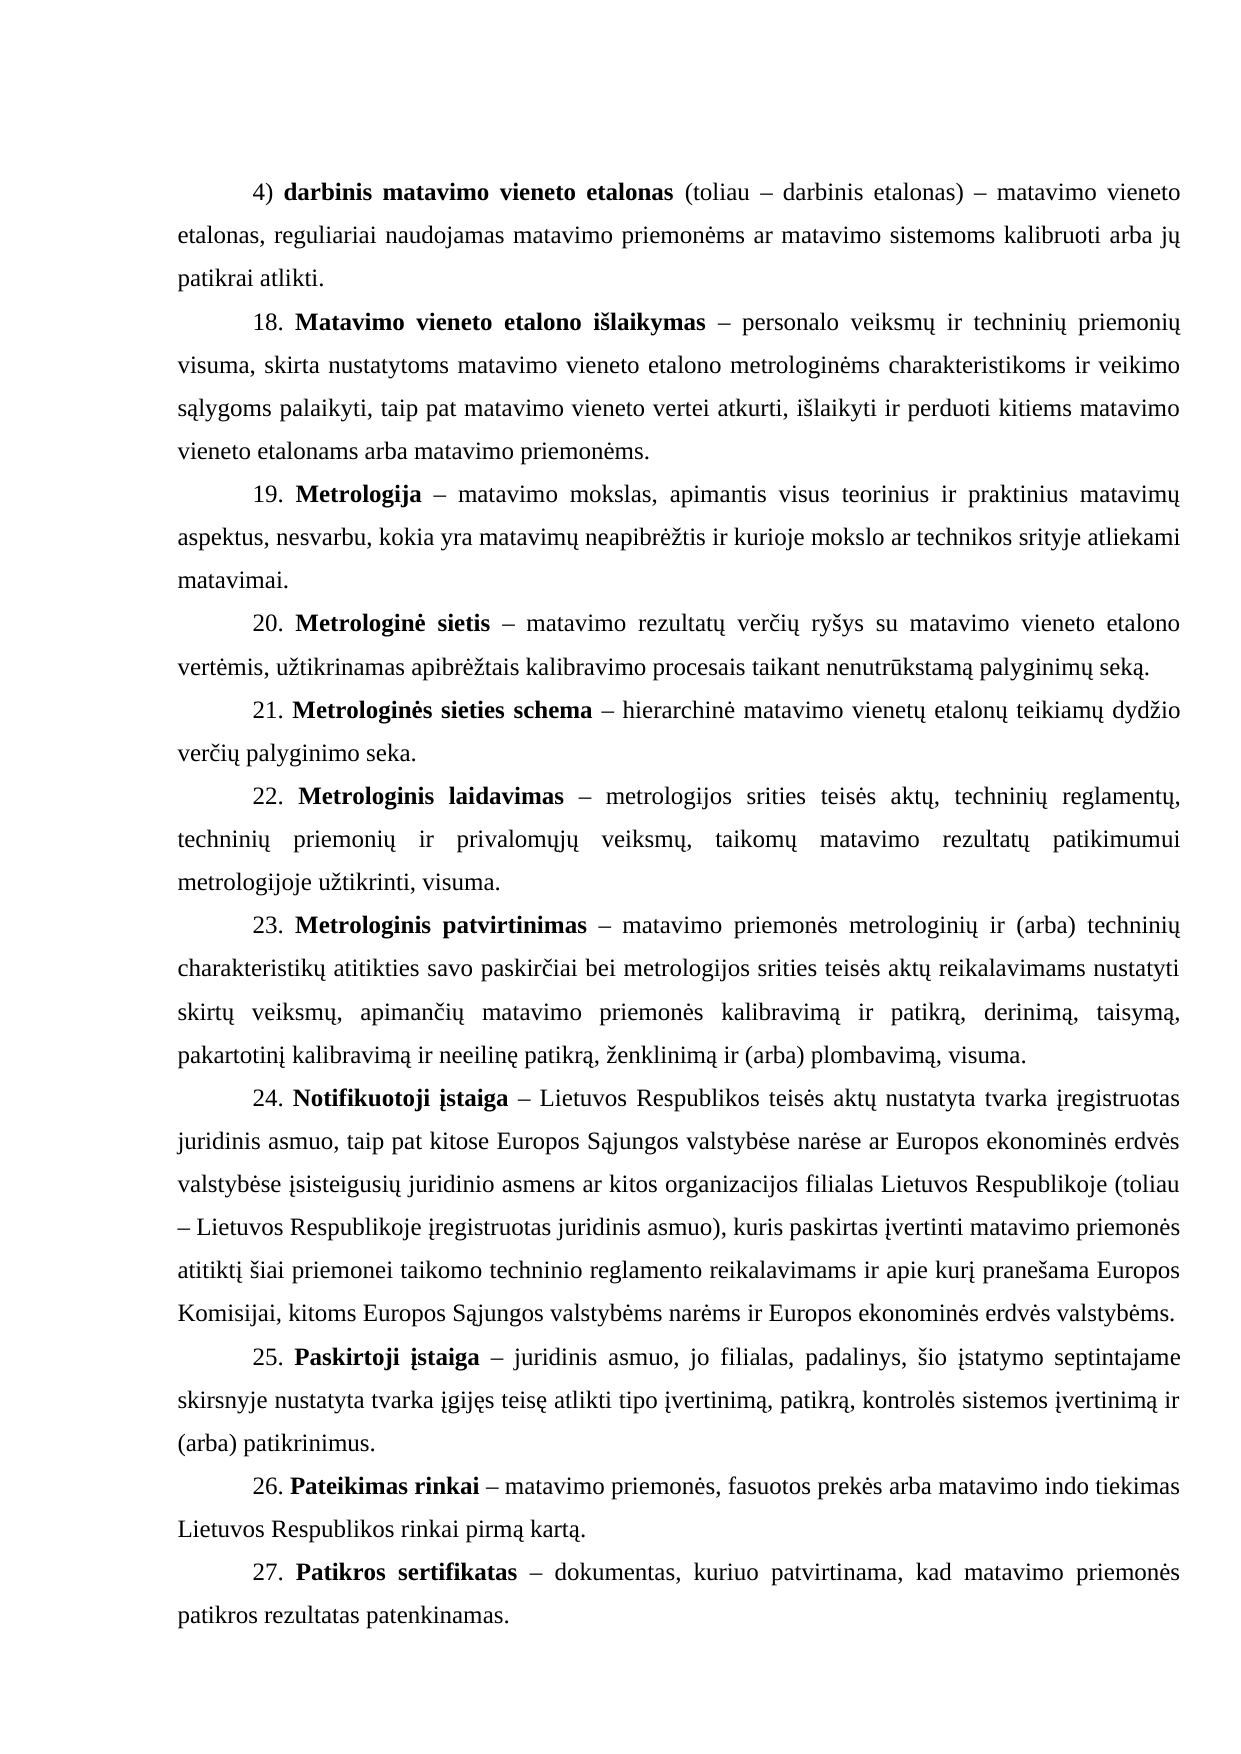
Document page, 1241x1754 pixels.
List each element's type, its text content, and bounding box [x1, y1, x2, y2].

text 4) darbinis matavimo vieneto etalonas (toliau – darbinis etalonas) – matavimo vieneto etalonas, reguliariai naudojamas matavimo priemonėms ar matavimo sistemoms kalibruoti arba jų patikrai atlikti. [177, 177, 1181, 292]
text 27. Patikros sertifikatas – dokumentas, kuriuo patvirtinama, kad matavimo priemonės patikros rezultatas patenkinamas. [177, 1557, 1181, 1629]
text 22. Metrologinis laidavimas – metrologijos srities teisės aktų, techninių reglamentų, techninių priemonių ir privalomųjų veiksmų, taikomų matavimo rezultatų patikimumui metrologijoje užtikrinti, visuma. [177, 781, 1181, 896]
text 26. Pateikimas rinkai – matavimo priemonės, fasuotos prekės arba matavimo indo tiekimas Lietuvos Respublikos rinkai pirmą kartą. [177, 1471, 1181, 1543]
text 25. Paskirtoji įstaiga – juridinis asmuo, jo filialas, padalinys, šio įstatymo septintajame skirsnyje nustatyta tvarka įgijęs teisę atlikti tipo įvertinimą, patikrą, kontrolės sistemos įvertinimą ir (arba) patikrinimus. [177, 1342, 1181, 1457]
text 20. Metrologinė sietis – matavimo rezultatų verčių ryšys su matavimo vieneto etalono vertėmis, užtikrinamas apibrėžtais kalibravimo procesais taikant nenutrūkstamą palyginimų seką. [177, 608, 1181, 680]
text 24. Notifikuotoji įstaiga – Lietuvos Respublikos teisės aktų nustatyta tvarka įregistruotas juridinis asmuo, taip pat kitose Europos Sąjungos valstybėse narėse ar Europos ekonominės erdvės valstybėse įsisteigusių juridinio asmens ar kitos organizacijos filialas Lietuvos Respublikoje (toliau – Lietuvos Respublikoje įregistruotas juridinis asmuo), kuris paskirtas įvertinti matavimo priemonės atitiktį šiai priemonei taikomo techninio reglamento reikalavimams ir apie kurį pranešama Europos Komisijai, kitoms Europos Sąjungos valstybėms narėms ir Europos ekonominės erdvės valstybėms. [177, 1083, 1181, 1327]
text 19. Metrologija – matavimo mokslas, apimantis visus teorinius ir praktinius matavimų aspektus, nesvarbu, kokia yra matavimų neapibrėžtis ir kurioje mokslo ar technikos srityje atliekami matavimai. [177, 479, 1181, 594]
text 18. Matavimo vieneto etalono išlaikymas – personalo veiksmų ir techninių priemonių visuma, skirta nustatytoms matavimo vieneto etalono metrologinėms charakteristikoms ir veikimo sąlygoms palaikyti, taip pat matavimo vieneto vertei atkurti, išlaikyti ir perduoti kitiems matavimo vieneto etalonams arba matavimo priemonėms. [177, 307, 1181, 465]
text 23. Metrologinis patvirtinimas – matavimo priemonės metrologinių ir (arba) techninių charakteristikų atitikties savo paskirčiai bei metrologijos srities teisės aktų reikalavimams nustatyti skirtų veiksmų, apimančių matavimo priemonės kalibravimą ir patikrą, derinimą, taisymą, pakartotinį kalibravimą ir neeilinę patikrą, ženklinimą ir (arba) plombavimą, visuma. [177, 910, 1181, 1068]
text 21. Metrologinės sieties schema – hierarchinė matavimo vienetų etalonų teikiamų dydžio verčių palyginimo seka. [177, 695, 1181, 767]
